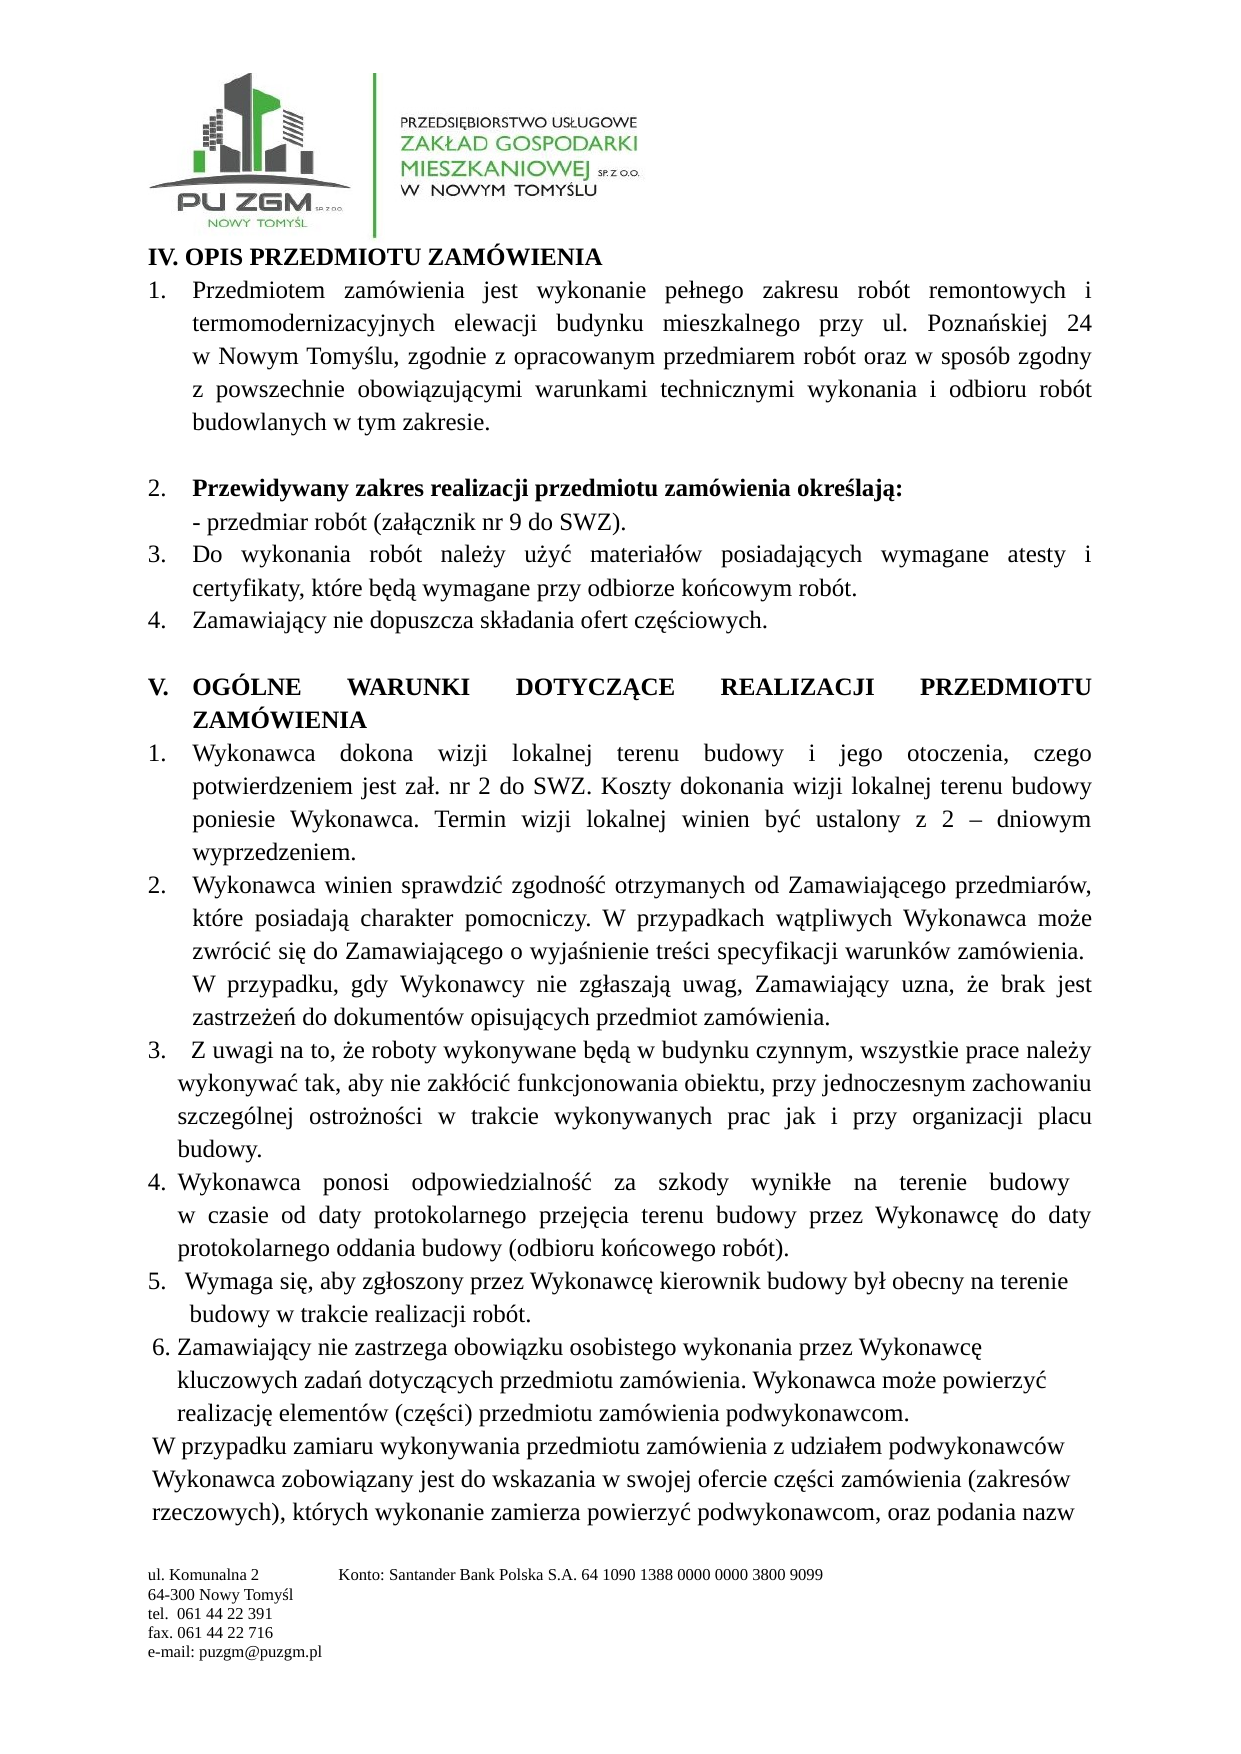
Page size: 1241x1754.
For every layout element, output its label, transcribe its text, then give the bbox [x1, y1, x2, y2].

text V. OGÓLNE WARUNKI DOTYCZĄCE REALIZACJI PRZEDMIOTU ZAMÓWIENIA [148, 672, 1093, 733]
text IV. OPIS PRZEDMIOTU ZAMÓWIENIA [148, 242, 1093, 271]
text 4. Wykonawca ponosi odpowiedzialność za szkody wynikłe na terenie budowy w czasie od daty protokolarnego przejęcia terenu budowy przez Wykonawcę do daty protokolarnego oddania budowy (odbioru końcowego robót). [148, 1167, 1093, 1262]
text 5. Wymaga się, aby zgłoszony przez Wykonawcę kierownik budowy był obecny na terenie [148, 1266, 1093, 1295]
text 2. Wykonawca winien sprawdzić zgodność otrzymanych od Zamawiającego przedmiarów, które posiadają charakter pomocniczy. W przypadkach wątpliwych Wykonawca może zwrócić się do Zamawiającego o wyjaśnienie treści specyfikacji warunków zamówienia. W przypadku, gdy Wykonawcy nie zgłaszają uwag, Zamawiający uzna, że brak jest zastrzeżeń do dokumentów opisujących przedmiot zamówienia. [148, 870, 1093, 1031]
text rzeczowych), których wykonanie zamierza powierzyć podwykonawcom, oraz podania nazw [152, 1497, 1093, 1526]
text realizację elementów (części) przedmiotu zamówienia podwykonawcom. [152, 1398, 1093, 1427]
text budowy w trakcie realizacji robót. [152, 1299, 1093, 1328]
list Do wykonania robót należy użyć materiałów posiadających wymagane atesty i certyfikaty, które będą wymagane przy odbiorze końcowym robót. [148, 539, 1093, 601]
list Przedmiotem zamówienia jest wykonanie pełnego zakresu robót remontowych i termomodernizacyjnych elewacji budynku mieszkalnego przy ul. Poznańskiej 24 w Nowym Tomyślu, zgodnie z opracowanym przedmiarem robót oraz w sposób zgodny z powszechnie obowiązującymi warunkami technicznymi wykonania i odbioru robót budowlanych w tym zakresie. [148, 275, 1093, 436]
text - przedmiar robót (załącznik nr 9 do SWZ). [192, 507, 1093, 535]
list Zamawiający nie dopuszcza składania ofert częściowych. [148, 606, 1093, 634]
text 1. Wykonawca dokona wizji lokalnej terenu budowy i jego otoczenia, czego potwierdzeniem jest zał. nr 2 do SWZ. Koszty dokonania wizji lokalnej terenu budowy poniesie Wykonawca. Termin wizji lokalnej winien być ustalony z 2 – dniowym wyprzedzeniem. [148, 738, 1093, 866]
text 6. Zamawiający nie zastrzega obowiązku osobistego wykonania przez Wykonawcę [152, 1332, 1093, 1361]
text 3. Z uwagi na to, że roboty wykonywane będą w budynku czynnym, wszystkie prace należy wykonywać tak, aby nie zakłócić funkcjonowania obiektu, przy jednoczesnym zachowaniu szczególnej ostrożności w trakcie wykonywanych prac jak i przy organizacji placu budowy. [148, 1035, 1093, 1163]
text W przypadku zamiaru wykonywania przedmiotu zamówienia z udziałem podwykonawców [152, 1431, 1093, 1460]
text Wykonawca zobowiązany jest do wskazania w swojej ofercie części zamówienia (zakresów [152, 1464, 1093, 1493]
text kluczowych zadań dotyczących przedmiotu zamówienia. Wykonawca może powierzyć [152, 1365, 1093, 1394]
picture [147, 73, 655, 243]
list Przewidywany zakres realizacji przedmiotu zamówienia określają: [148, 473, 1093, 502]
